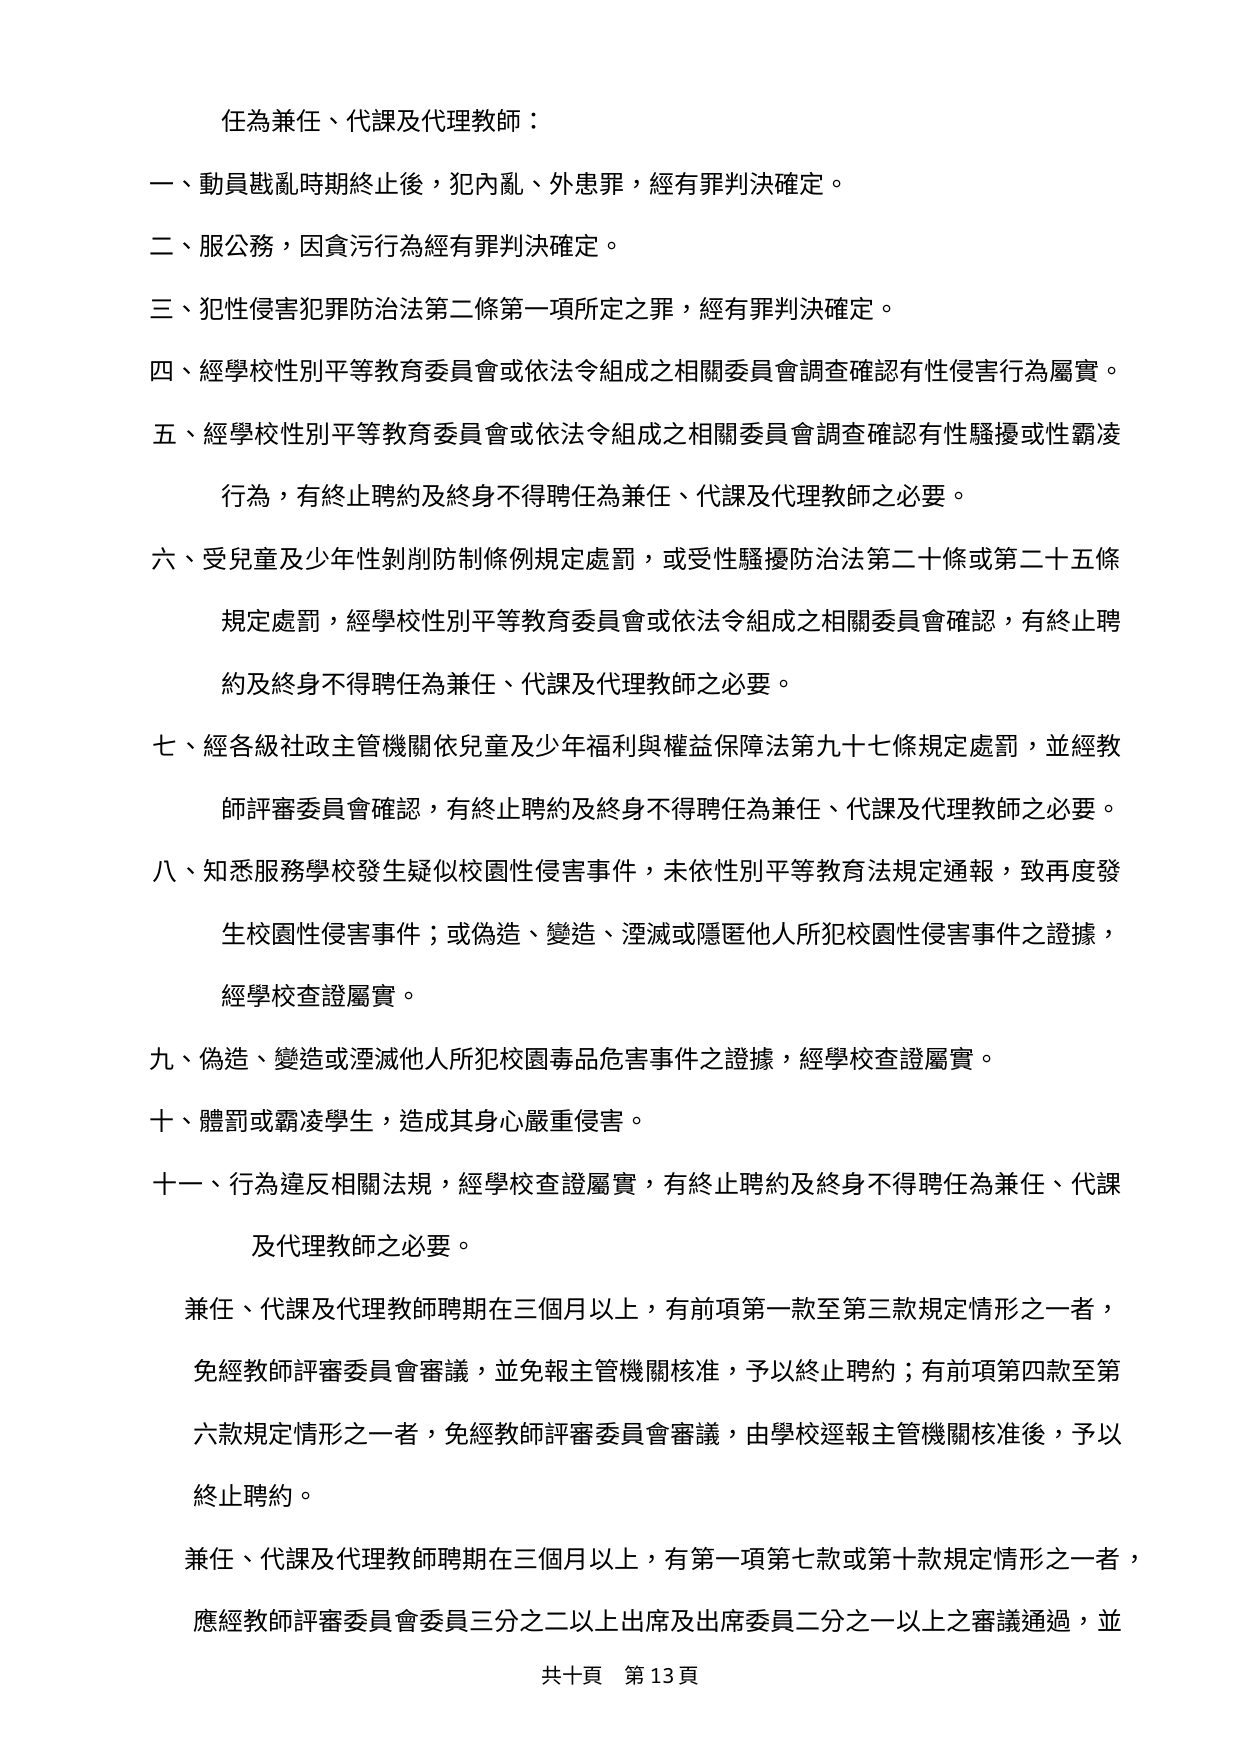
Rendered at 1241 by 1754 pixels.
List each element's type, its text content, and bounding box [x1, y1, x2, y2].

text 四、經學校性別平等教育委員會或依法令組成之相關委員會調查確認有性侵害行為屬實。 [118, 328, 1122, 391]
text 十、體罰或霸凌學生，造成其身心嚴重侵害。 [118, 1078, 1122, 1141]
text 兼任、代課及代理教師聘期在三個月以上，有第一項第七款或第十款規定情形之一者，應經教師評審委員會委員三分之二以上出席及出席委員二分之一以上之審議通過，並報主管機關核准後，予以終止聘約；有第一項第八款、第九款或第十一款規定情形之一者，應經教師評審委員會委員三分之二以上出席及出席委員三分之二以上之審議通過，並報主管機關核准後，予以終止聘約。 [118, 1516, 1122, 1641]
text 九、偽造、變造或湮滅他人所犯校園毒品危害事件之證據，經學校查證屬實。 [118, 1016, 1122, 1078]
text 十一、行為違反相關法規，經學校查證屬實，有終止聘約及終身不得聘任為兼任、代課及代理教師之必要。 [118, 1141, 1122, 1266]
text 二、服公務，因貪污行為經有罪判決確定。 [118, 203, 1122, 266]
text 任為兼任、代課及代理教師： [117, 78, 1122, 141]
text 兼任、代課及代理教師聘期在三個月以上，有前項第一款至第三款規定情形之一者，免經教師評審委員會審議，並免報主管機關核准，予以終止聘約；有前項第四款至第六款規定情形之一者，免經教師評審委員會審議，由學校逕報主管機關核准後，予以終止聘約。 [118, 1266, 1122, 1516]
text 一、動員戡亂時期終止後，犯內亂、外患罪，經有罪判決確定。 [118, 141, 1122, 203]
text 六、受兒童及少年性剝削防制條例規定處罰，或受性騷擾防治法第二十條或第二十五條規定處罰，經學校性別平等教育委員會或依法令組成之相關委員會確認，有終止聘約及終身不得聘任為兼任、代課及代理教師之必要。 [117, 516, 1122, 703]
text 八、知悉服務學校發生疑似校園性侵害事件，未依性別平等教育法規定通報，致再度發生校園性侵害事件；或偽造、變造、湮滅或隱匿他人所犯校園性侵害事件之證據，經學校查證屬實。 [118, 828, 1122, 1016]
text 七、經各級社政主管機關依兒童及少年福利與權益保障法第九十七條規定處罰，並經教師評審委員會確認，有終止聘約及終身不得聘任為兼任、代課及代理教師之必要。 [118, 703, 1122, 828]
text 五、經學校性別平等教育委員會或依法令組成之相關委員會調查確認有性騷擾或性霸凌行為，有終止聘約及終身不得聘任為兼任、代課及代理教師之必要。 [118, 391, 1122, 516]
text 三、犯性侵害犯罪防治法第二條第一項所定之罪，經有罪判決確定。 [118, 266, 1122, 328]
